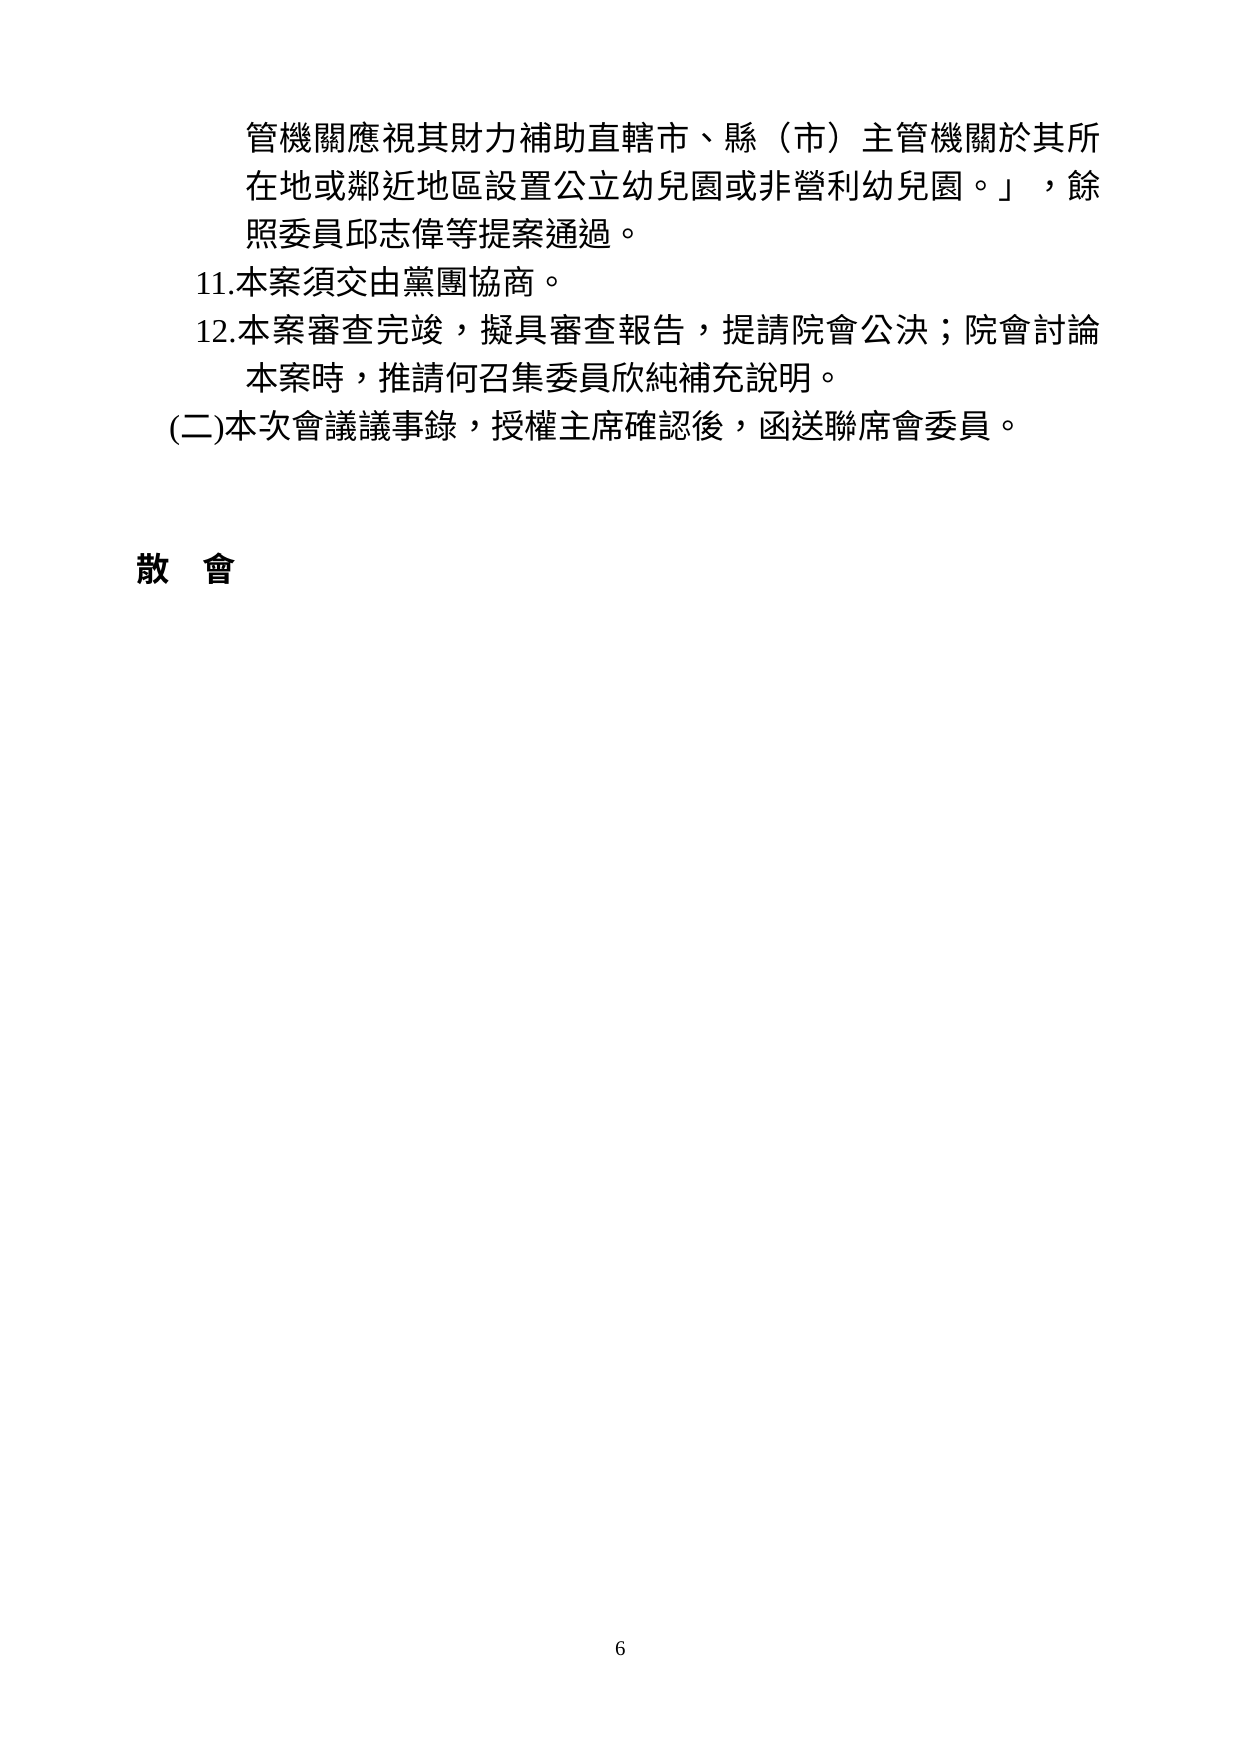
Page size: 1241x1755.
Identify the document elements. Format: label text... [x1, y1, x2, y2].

text 11.本案須交由黨團協商。 [195, 256, 1102, 304]
text 12.本案審查完竣，擬具審查報告，提請院會公決；院會討論本案時，推請何召集委員欣純補充說明。 [195, 304, 1102, 400]
text 散 會 [136, 543, 1102, 591]
text (二)本次會議議事錄，授權主席確認後，函送聯席會委員。 [169, 400, 1102, 448]
text 管機關應視其財力補助直轄市、縣（市）主管機關於其所在地或鄰近地區設置公立幼兒園或非營利幼兒園。」，餘照委員邱志偉等提案通過。 [195, 112, 1102, 256]
